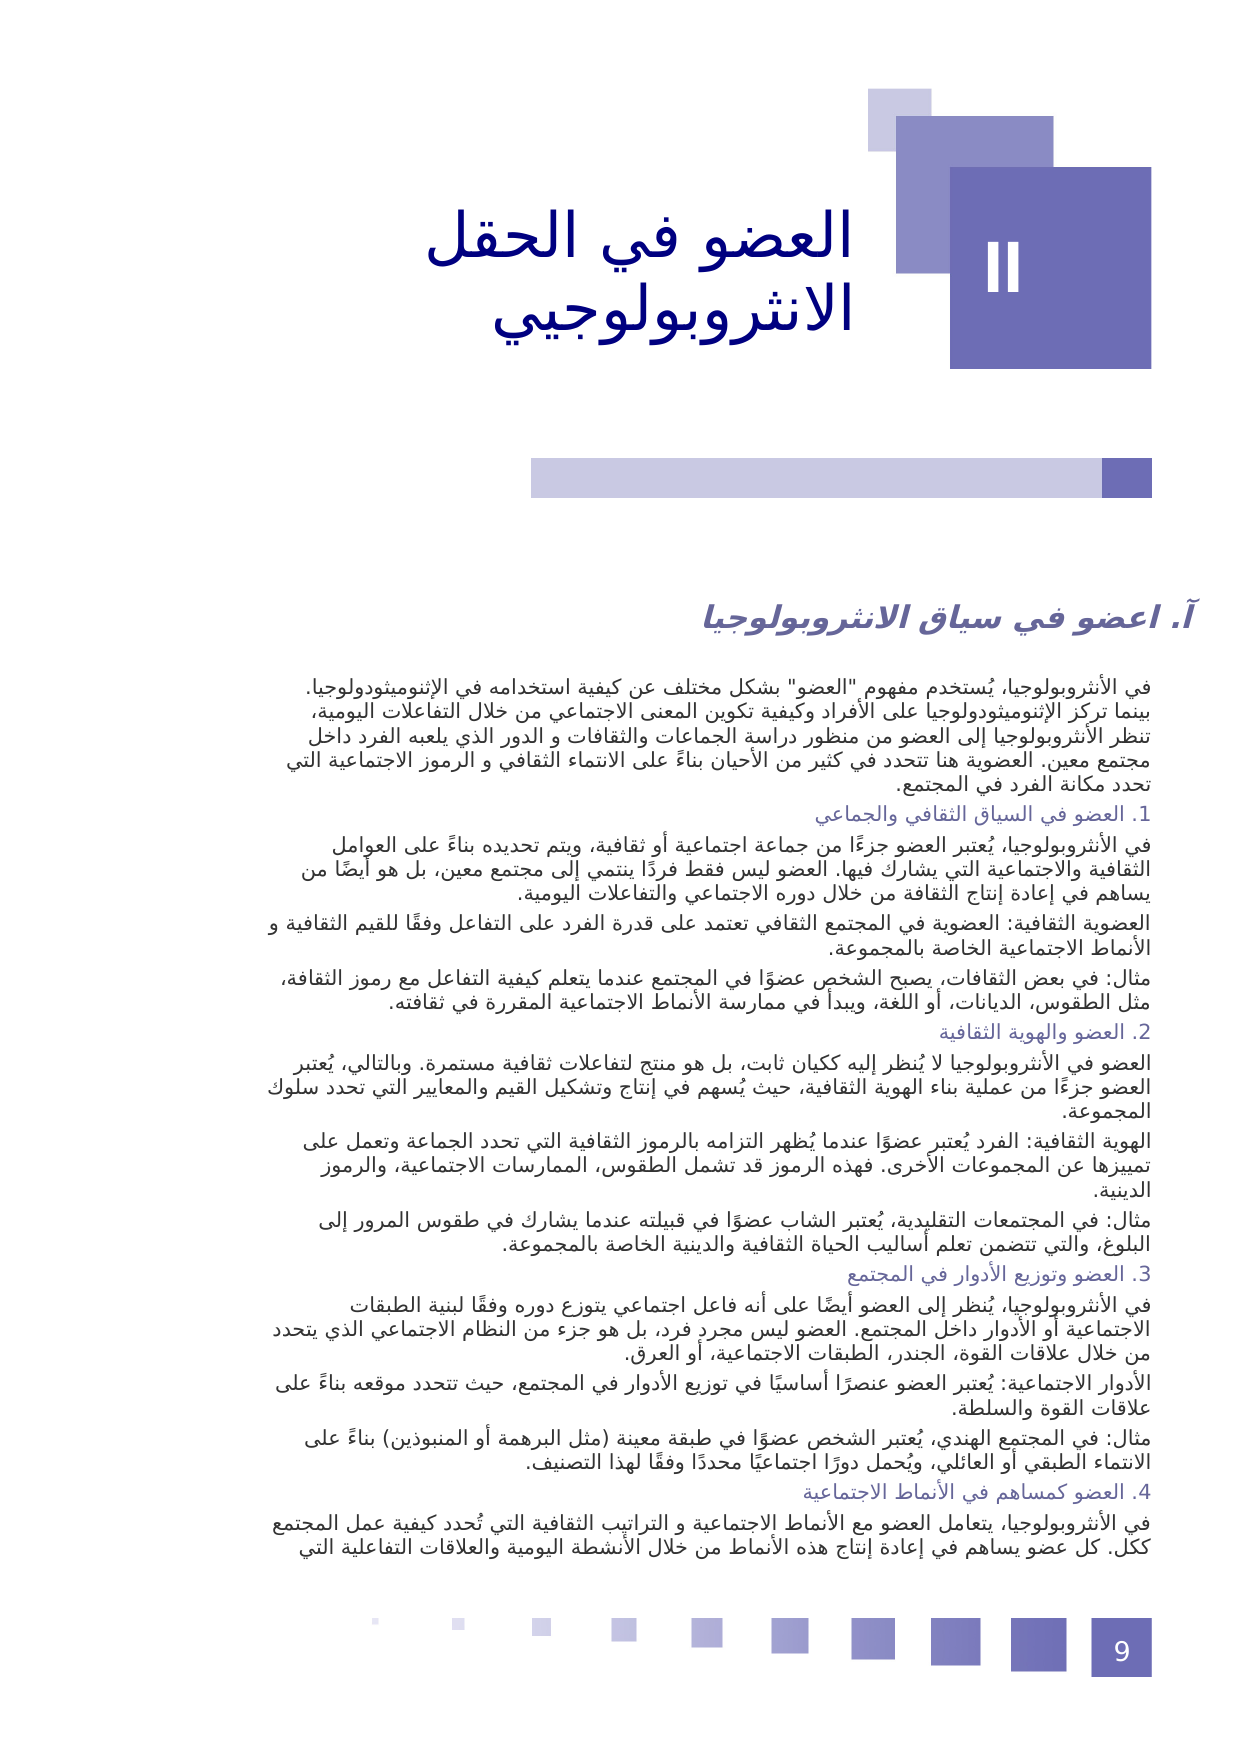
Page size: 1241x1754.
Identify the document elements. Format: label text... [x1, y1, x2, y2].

picture [351, 796, 1152, 802]
text 4. العضو كمساهم في الأنماط الاجتماعية [266, 1480, 1152, 1505]
text في الأنثروبولوجيا، يُعتبر العضو جزءًا من جماعة اجتماعية أو ثقافية، ويتم تحديده بناءً على العوامل الثقافية والاجتماعية التي يشارك فيها. العضو ليس فقط فردًا ينتمي إلى مجتمع معين، بل هو أيضًا من يساهم في إعادة إنتاج الثقافة من خلال دوره الاجتماعي والتفاعلات اليومية. [266, 833, 1152, 905]
text في الأنثروبولوجيا، يُستخدم مفهوم "العضو" بشكل مختلف عن كيفية استخدامه في الإثنوميثودولوجيا. بينما تركز الإثنوميثودولوجيا على الأفراد وكيفية تكوين المعنى الاجتماعي من خلال التفاعلات اليومية، تنظر الأنثروبولوجيا إلى العضو من منظور دراسة الجماعات والثقافات و الدور الذي يلعبه الفرد داخل مجتمع معين. العضوية هنا تتحدد في كثير من الأحيان بناءً على الانتماء الثقافي و الرموز الاجتماعية التي تحدد مكانة الفرد في المجتمع. [266, 675, 1152, 796]
text في الأنثروبولوجيا، يتعامل العضو مع الأنماط الاجتماعية و التراتيب الثقافية التي تُحدد كيفية عمل المجتمع ككل. كل عضو يساهم في إعادة إنتاج هذه الأنماط من خلال الأنشطة اليومية والعلاقات التفاعلية التي يجريها. [266, 1511, 1152, 1559]
title - [713, 316, 722, 324]
text مثال: في بعض الثقافات، يصبح الشخص عضوًا في المجتمع عندما يتعلم كيفية التفاعل مع رموز الثقافة، مثل الطقوس، الديانات، أو اللغة، ويبدأ في ممارسة الأنماط الاجتماعية المقررة في ثقافته. [266, 966, 1152, 1014]
text مثال: في المجتمعات التقليدية، يُعتبر الشاب عضوًا في قبيلته عندما يشارك في طقوس المرور إلى البلوغ، والتي تتضمن تعلم أساليب الحياة الثقافية والدينية الخاصة بالمجموعة. [266, 1208, 1152, 1257]
picture [351, 88, 1152, 599]
text الهوية الثقافية: الفرد يُعتبر عضوًا عندما يُظهر التزامه بالرموز الثقافية التي تحدد الجماعة وتعمل على تمييزها عن المجموعات الأخرى. فهذه الرموز قد تشمل الطقوس، الممارسات الاجتماعية، والرموز الدينية. [266, 1129, 1152, 1202]
text 2. العضو والهوية الثقافية [266, 1020, 1152, 1044]
text العضوية الثقافية: العضوية في المجتمع الثقافي تعتمد على قدرة الفرد على التفاعل وفقًا للقيم الثقافية و الأنماط الاجتماعية الخاصة بالمجموعة. [266, 911, 1152, 960]
title اعضو في سياق الانثروبولوجيا [266, 599, 1211, 636]
text الأدوار الاجتماعية: يُعتبر العضو عنصرًا أساسيًا في توزيع الأدوار في المجتمع، حيث تتحدد موقعه بناءً على علاقات القوة والسلطة. [266, 1371, 1152, 1420]
title - [663, 316, 672, 324]
picture [177, 1618, 1152, 1677]
title - [213, 199, 856, 345]
text 1. العضو في السياق الثقافي والجماعي [266, 802, 1152, 827]
text العضو في الأنثروبولوجيا لا يُنظر إليه ككيان ثابت، بل هو منتج لتفاعلات ثقافية مستمرة. وبالتالي، يُعتبر العضو جزءًا من عملية بناء الهوية الثقافية، حيث يُسهم في إنتاج وتشكيل القيم والمعايير التي تحدد سلوك المجموعة. [266, 1051, 1152, 1123]
picture [351, 827, 1152, 833]
text مثال: في المجتمع الهندي، يُعتبر الشخص عضوًا في طبقة معينة (مثل البرهمة أو المنبوذين) بناءً على الانتماء الطبقي أو العائلي، ويُحمل دورًا اجتماعيًا محددًا وفقًا لهذا التصنيف. [266, 1426, 1152, 1474]
title - [612, 316, 621, 324]
text 3. العضو وتوزيع الأدوار في المجتمع [266, 1262, 1152, 1287]
text في الأنثروبولوجيا، يُنظر إلى العضو أيضًا على أنه فاعل اجتماعي يتوزع دوره وفقًا لبنية الطبقات الاجتماعية أو الأدوار داخل المجتمع. العضو ليس مجرد فرد، بل هو جزء من النظام الاجتماعي الذي يتحدد من خلال علاقات القوة، الجندر، الطبقات الاجتماعية، أو العرق. [266, 1293, 1152, 1366]
picture [351, 636, 1152, 675]
